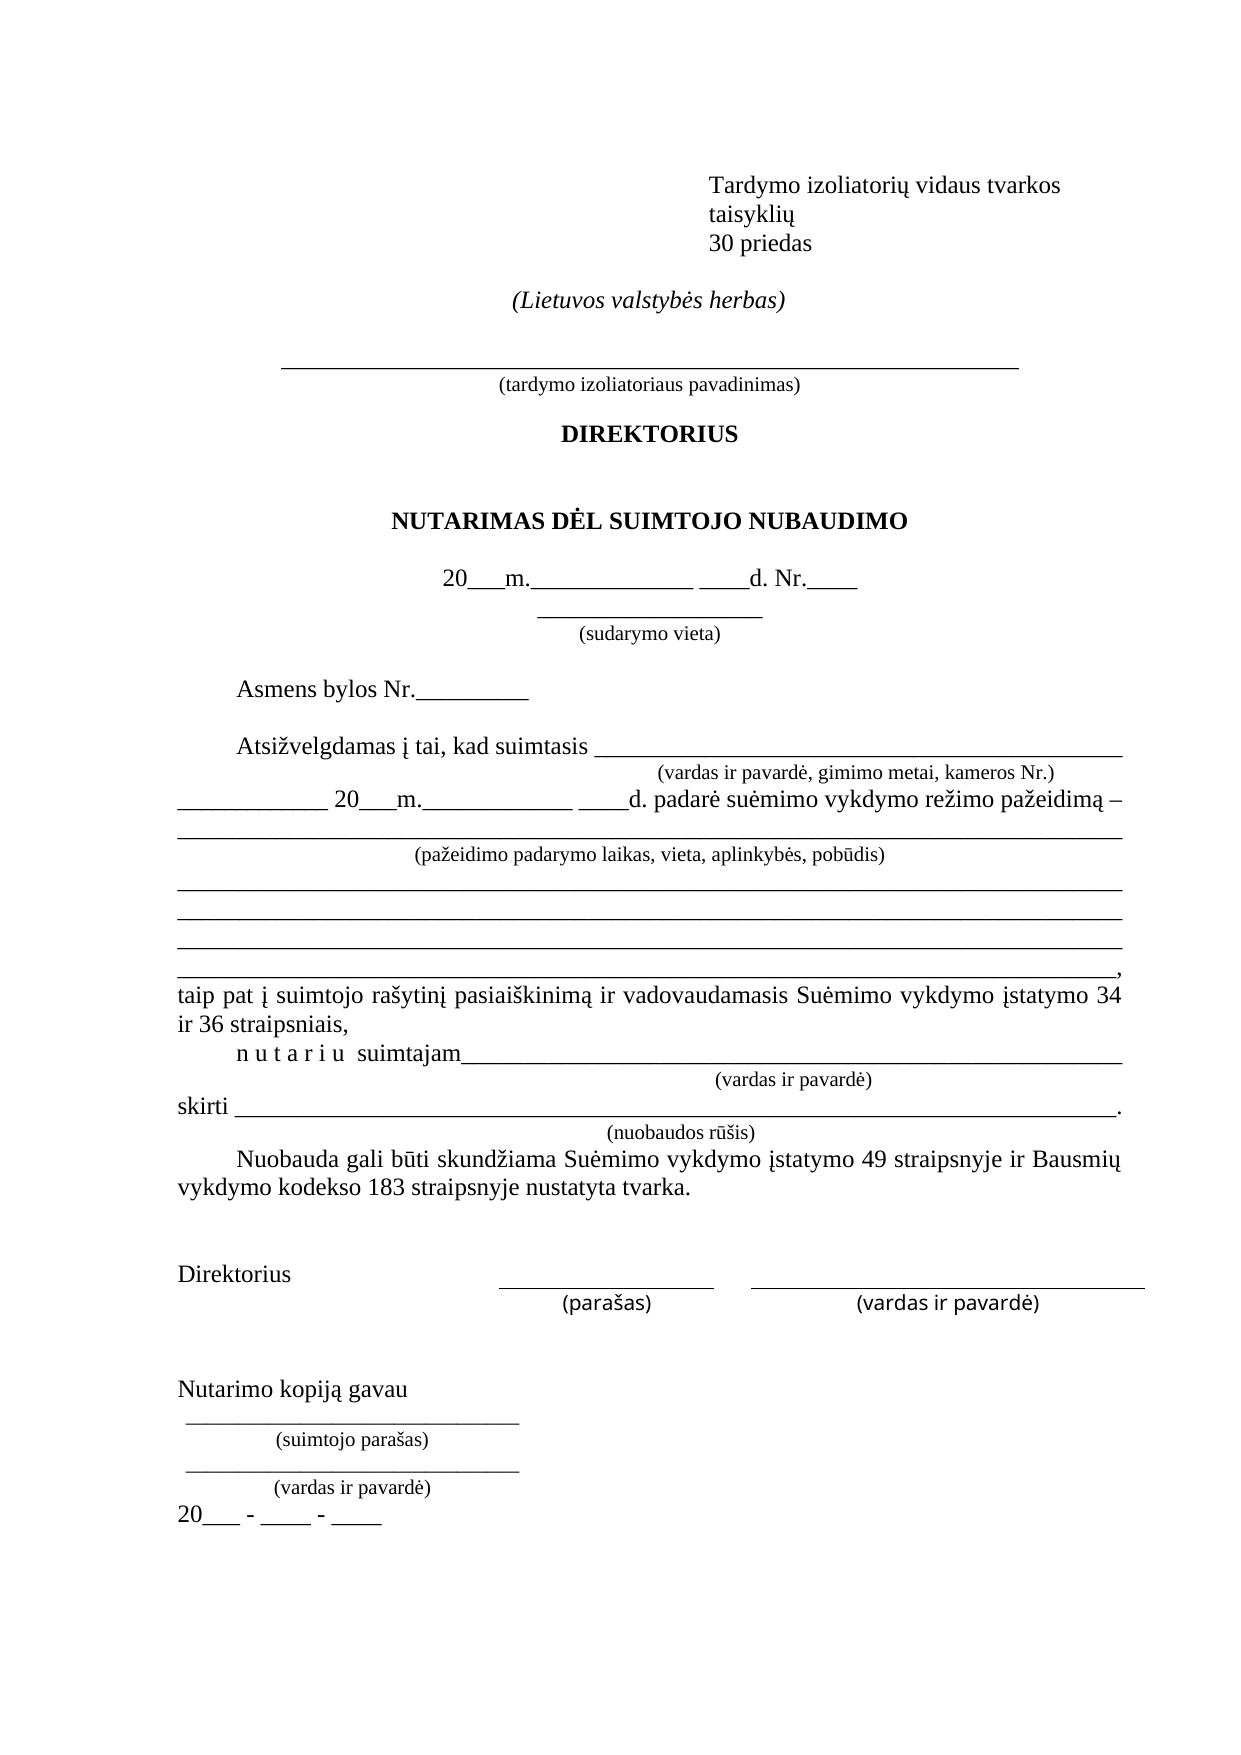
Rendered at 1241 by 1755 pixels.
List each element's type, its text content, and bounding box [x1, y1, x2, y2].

text Nutarimo kopiją gavau [177, 1374, 1122, 1403]
text taip pat į suimtojo rašytinį pasiaiškinimą ir vadovaudamasis Suėmimo vykdymo įstatymo 34 ir 36 straipsniais, [177, 981, 1122, 1038]
text DIREKTORIUS [177, 419, 1122, 448]
text Atsižvelgdamas į tai, kad suimtasis [177, 731, 1122, 760]
text 20___m._____________ ____d. Nr.____ [177, 563, 1122, 592]
table_header (vardas ir pavardė) [751, 1289, 1145, 1317]
text (vardas ir pavardė) [177, 1475, 527, 1499]
text _ [177, 813, 1122, 838]
text nutariu suimtajam [177, 1038, 1122, 1067]
text __________________ [177, 592, 1122, 621]
text Direktorius [177, 1259, 1122, 1287]
text 30 priedas [177, 228, 1122, 256]
text NUTARIMAS DĖL SUIMTOJO NUBAUDIMO [177, 506, 1122, 534]
text _ [177, 866, 1122, 890]
text (sudarymo vieta) [177, 621, 1122, 645]
text taisyklių [177, 199, 1122, 228]
text (Lietuvos valstybės herbas) [177, 285, 1122, 314]
text 20___ - ____ - ____ [177, 1499, 1122, 1528]
text (tardymo izoliatoriaus pavadinimas) [177, 371, 1122, 396]
text _ 20___m.____________ ____d. padarė suėmimo vykdymo režimo pažeidimą – [177, 784, 1122, 813]
text _ , [177, 952, 1122, 981]
text ________________________________ [177, 1403, 527, 1427]
table_header [177, 1288, 474, 1317]
text Tardymo izoliatorių vidaus tvarkos [709, 170, 1122, 199]
table_header [474, 1288, 499, 1317]
text ___________________________________________________________ [177, 343, 1122, 371]
table_header [714, 1288, 751, 1317]
text Asmens bylos Nr._________ [177, 674, 1122, 702]
text (suimtojo parašas) [177, 1427, 527, 1451]
table_header (parašas) [499, 1289, 714, 1317]
text (vardas ir pavardė) [465, 1067, 1122, 1091]
text ________________________________ [177, 1451, 527, 1475]
text _ [177, 894, 1122, 919]
text (nuobaudos rūšis) [240, 1119, 1122, 1144]
text (pažeidimo padarymo laikas, vieta, aplinkybės, pobūdis) [177, 841, 1122, 866]
text skirti . [177, 1091, 1122, 1119]
text (vardas ir pavardė, gimimo metai, kameros Nr.) [590, 760, 1122, 784]
text _ [177, 923, 1122, 948]
text Nuobauda gali būti skundžiama Suėmimo vykdymo įstatymo 49 straipsnyje ir Bausmių vykdymo kodekso 183 straipsnyje nustatyta tvarka. [177, 1144, 1122, 1201]
